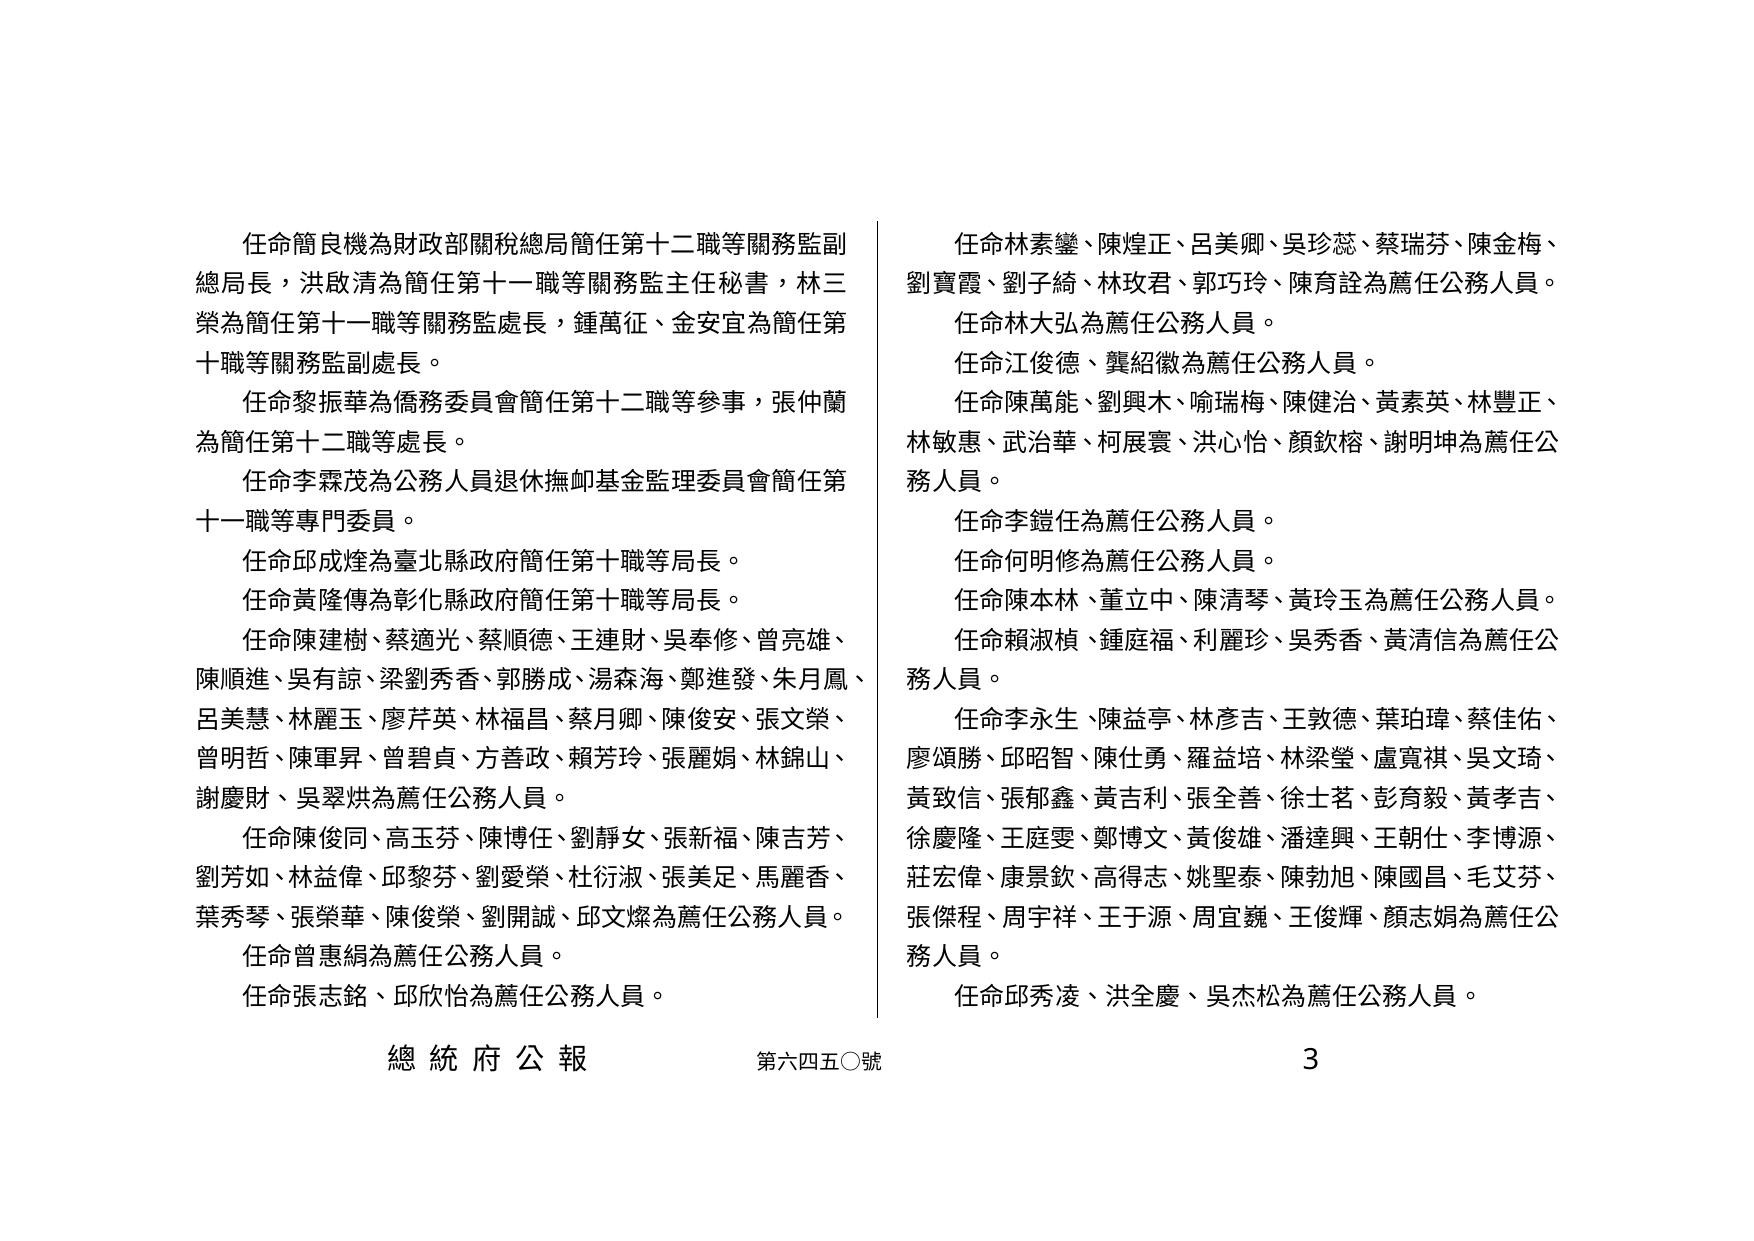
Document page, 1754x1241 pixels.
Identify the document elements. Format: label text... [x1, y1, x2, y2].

text 任命林大弘為薦任公務人員。 [907, 301, 1559, 340]
text 任命李永生、陳益亭、林彥吉、王敦德、葉珀瑋、蔡佳佑、廖頌勝、邱昭智、陳仕勇、羅益培、林梁瑩、盧寬祺、吳文琦、黃致信、張郁鑫、黃吉利、張全善、徐士茗、彭育毅、黃孝吉、徐慶隆、王庭雯、鄭博文、黃俊雄、潘達興、王朝仕、李博源、莊宏偉、康景欽、高得志、姚聖泰、陳勃旭、陳國昌、毛艾芬、張傑程、周宇祥、王于源、周宜巍、王俊輝、顏志娟為薦任公務人員。 [907, 697, 1559, 974]
text 任命何明修為薦任公務人員。 [907, 538, 1559, 578]
text 任命簡良機為財政部關稅總局簡任第十二職等關務監副總局長，洪啟清為簡任第十一職等關務監主任秘書，林三榮為簡任第十一職等關務監處長，鍾萬征、金安宜為簡任第十職等關務監副處長。 [195, 222, 847, 380]
text 任命黎振華為僑務委員會簡任第十二職等參事，張仲蘭為簡任第十二職等處長。 [195, 380, 847, 459]
text 任命張志銘、邱欣怡為薦任公務人員。 [195, 974, 847, 1013]
text 任命賴淑楨、鍾庭福、利麗珍、吳秀香、黃清信為薦任公務人員。 [907, 617, 1559, 697]
text 任命曾惠絹為薦任公務人員。 [195, 934, 847, 974]
text 任命李鎧任為薦任公務人員。 [907, 499, 1559, 538]
text 任命陳建樹、蔡適光、蔡順德、王連財、吳奉修、曾亮雄、陳順進、吳有諒、梁劉秀香、郭勝成、湯森海、鄭進發、朱月鳳、呂美慧、林麗玉、廖芹英、林福昌、蔡月卿、陳俊安、張文榮、曾明哲、陳軍昇、曾碧貞、方善政、賴芳玲、張麗娟、林錦山、謝慶財、吳翠烘為薦任公務人員。 [195, 617, 847, 815]
text 任命陳俊同、高玉芬、陳博任、劉靜女、張新福、陳吉芳、劉芳如、林益偉、邱黎芬、劉愛榮、杜衍淑、張美足、馬麗香、葉秀琴、張榮華、陳俊榮、劉開誠、邱文燦為薦任公務人員。 [195, 815, 847, 934]
text 任命邱秀凌、洪全慶、吳杰松為薦任公務人員。 [907, 974, 1559, 1013]
text 任命黃隆傳為彰化縣政府簡任第十職等局長。 [195, 578, 847, 617]
text 任命江俊德、龔紹徽為薦任公務人員。 [907, 340, 1559, 380]
text 任命邱成煃為臺北縣政府簡任第十職等局長。 [195, 538, 847, 578]
text 任命林素鑾、陳煌正、呂美卿、吳珍蕊、蔡瑞芬、陳金梅、劉寶霞、劉子綺、林玫君、郭巧玲、陳育詮為薦任公務人員。 [907, 222, 1559, 301]
text 任命陳萬能、劉興木、喻瑞梅、陳健治、黃素英、林豐正、林敏惠、武治華、柯展寰、洪心怡、顏欽榕、謝明坤為薦任公務人員。 [907, 380, 1559, 499]
text 任命陳本林、董立中、陳清琴、黃玲玉為薦任公務人員。 [907, 578, 1559, 617]
text 任命李霖茂為公務人員退休撫卹基金監理委員會簡任第十一職等專門委員。 [195, 459, 847, 538]
